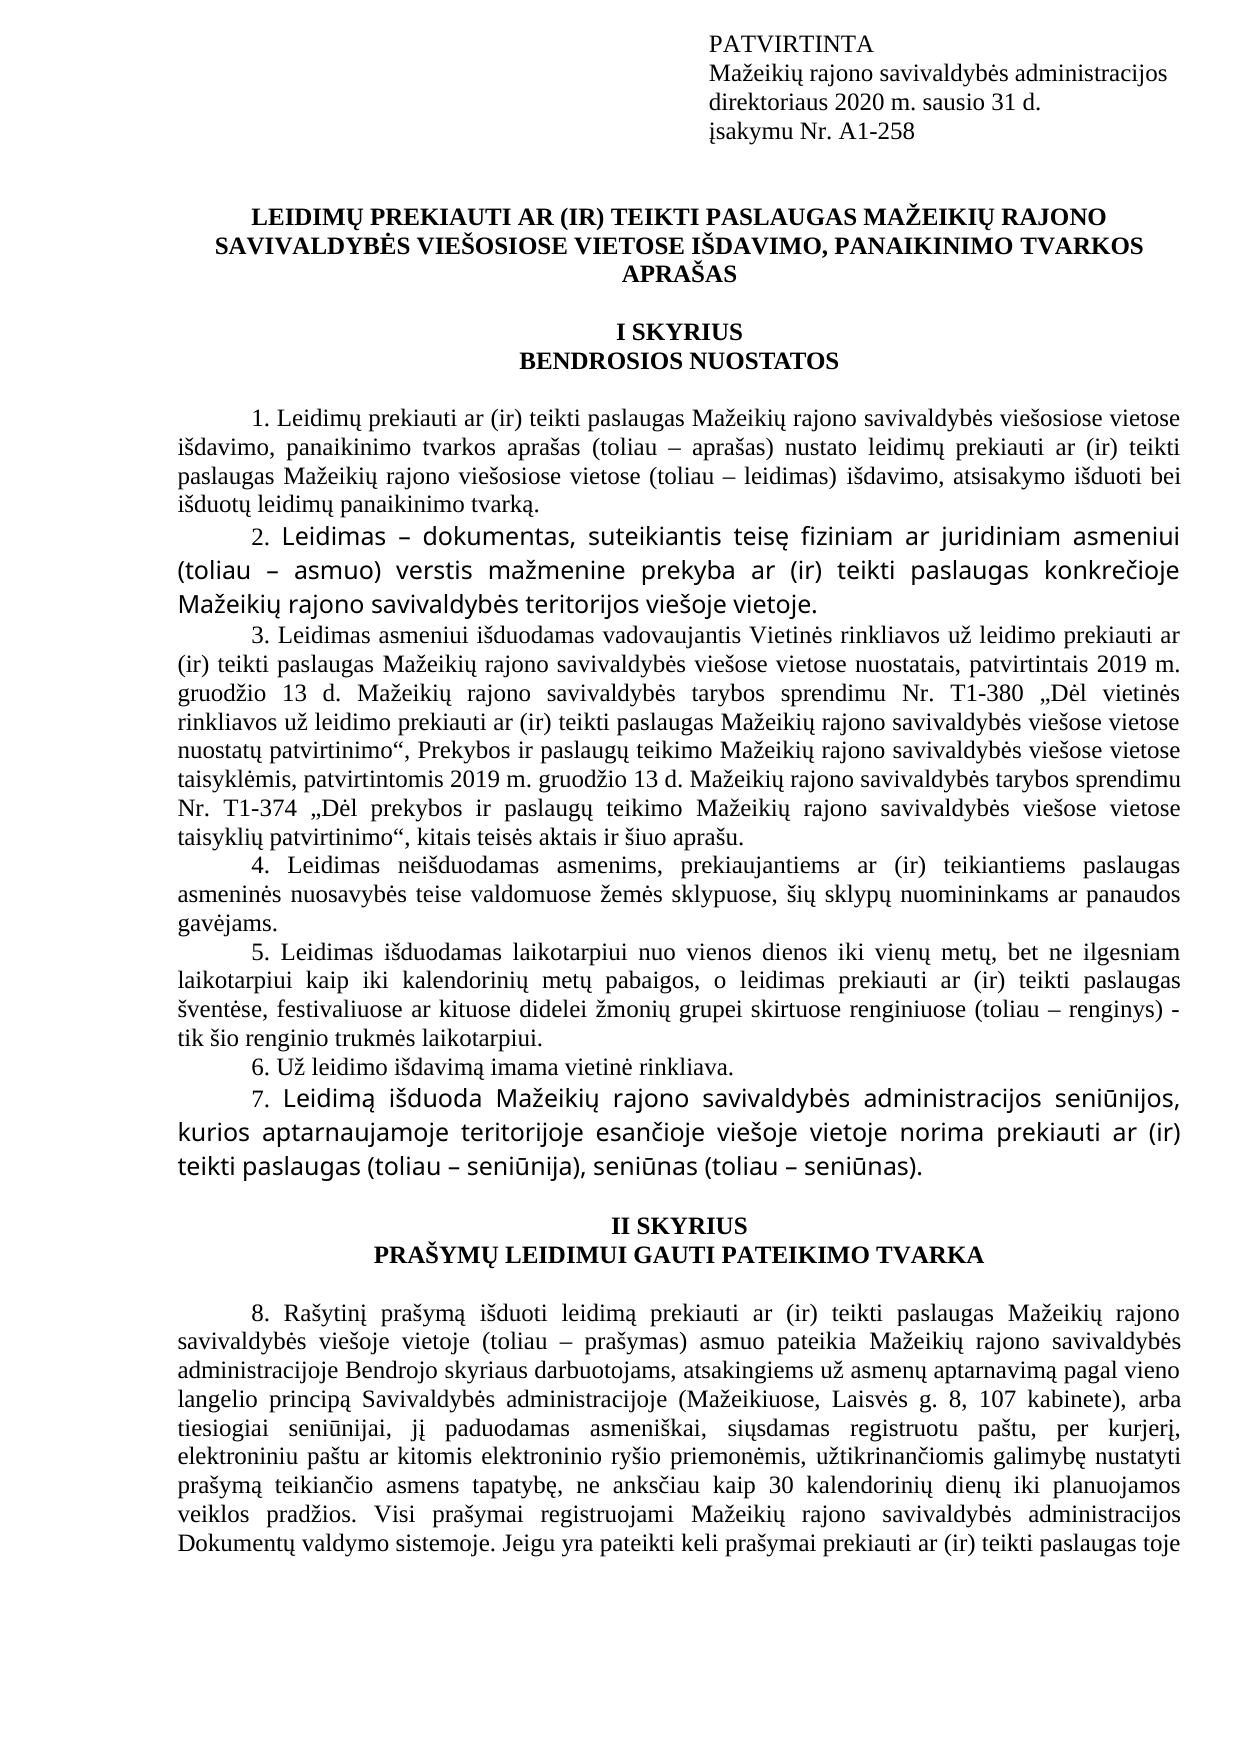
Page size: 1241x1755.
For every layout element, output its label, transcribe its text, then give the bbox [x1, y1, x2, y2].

text direktoriaus 2020 m. sausio 31 d. [177, 87, 1181, 116]
text 3. Leidimas asmeniui išduodamas vadovaujantis Vietinės rinkliavos už leidimo prekiauti ar (ir) teikti paslaugas Mažeikių rajono savivaldybės viešose vietose nuostatais, patvirtintais 2019 m. gruodžio 13 d. Mažeikių rajono savivaldybės tarybos sprendimu Nr. T1-380 „Dėl vietinės rinkliavos už leidimo prekiauti ar (ir) teikti paslaugas Mažeikių rajono savivaldybės viešose vietose nuostatų patvirtinimo“, Prekybos ir paslaugų teikimo Mažeikių rajono savivaldybės viešose vietose taisyklėmis, patvirtintomis 2019 m. gruodžio 13 d. Mažeikių rajono savivaldybės tarybos sprendimu Nr. T1-374 „Dėl prekybos ir paslaugų teikimo Mažeikių rajono savivaldybės viešose vietose taisyklių patvirtinimo“, kitais teisės aktais ir šiuo aprašu. [177, 620, 1181, 850]
text 6. Už leidimo išdavimą imama vietinė rinkliava. [177, 1052, 1181, 1080]
text 8. Rašytinį prašymą išduoti leidimą prekiauti ar (ir) teikti paslaugas Mažeikių rajono savivaldybės viešoje vietoje (toliau – prašymas) asmuo pateikia Mažeikių rajono savivaldybės administracijoje Bendrojo skyriaus darbuotojams, atsakingiems už asmenų aptarnavimą pagal vieno langelio principą Savivaldybės administracijoje (Mažeikiuose, Laisvės g. 8, 107 kabinete), arba tiesiogiai seniūnijai, jį paduodamas asmeniškai, siųsdamas registruotu paštu, per kurjerį, elektroniniu paštu ar kitomis elektroninio ryšio priemonėmis, užtikrinančiomis galimybę nustatyti prašymą teikiančio asmens tapatybę, ne anksčiau kaip 30 kalendorinių dienų iki planuojamos veiklos pradžios. Visi prašymai registruojami Mažeikių rajono savivaldybės administracijos Dokumentų valdymo sistemoje. Jeigu yra pateikti keli prašymai prekiauti ar (ir) teikti paslaugas toje [177, 1298, 1181, 1556]
text 4. Leidimas neišduodamas asmenims, prekiaujantiems ar (ir) teikiantiems paslaugas asmeninės nuosavybės teise valdomuose žemės sklypuose, šių sklypų nuomininkams ar panaudos gavėjams. [177, 850, 1181, 937]
text 5. Leidimas išduodamas laikotarpiui nuo vienos dienos iki vienų metų, bet ne ilgesniam laikotarpiui kaip iki kalendorinių metų pabaigos, o leidimas prekiauti ar (ir) teikti paslaugas šventėse, festivaliuose ar kituose didelei žmonių grupei skirtuose renginiuose (toliau – renginys) - tik šio renginio trukmės laikotarpiui. [177, 937, 1181, 1052]
text I SKYRIUS [177, 317, 1181, 346]
text PRAŠYMŲ LEIDIMUI GAUTI PATEIKIMO TVARKA [177, 1240, 1181, 1269]
text 2. Leidimas – dokumentas, suteikiantis teisę fiziniam ar juridiniam asmeniui (toliau – asmuo) verstis mažmenine prekyba ar (ir) teikti paslaugas konkrečioje Mažeikių rajono savivaldybės teritorijos viešoje vietoje. [177, 518, 1181, 620]
text LEIDIMŲ PREKIAUTI AR (IR) TEIKTI PASLAUGAS MAŽEIKIŲ RAJONO SAVIVALDYBĖS VIEŠOSIOSE VIETOSE IŠDAVIMO, PANAIKINIMO TVARKOS APRAŠAS [177, 202, 1181, 288]
text II SKYRIUS [177, 1211, 1181, 1240]
text 1. Leidimų prekiauti ar (ir) teikti paslaugas Mažeikių rajono savivaldybės viešosiose vietose išdavimo, panaikinimo tvarkos aprašas (toliau – aprašas) nustato leidimų prekiauti ar (ir) teikti paslaugas Mažeikių rajono viešosiose vietose (toliau – leidimas) išdavimo, atsisakymo išduoti bei išduotų leidimų panaikinimo tvarką. [177, 403, 1181, 518]
text PATVIRTINTA [177, 29, 1181, 58]
text 7. Leidimą išduoda Mažeikių rajono savivaldybės administracijos seniūnijos, kurios aptarnaujamoje teritorijoje esančioje viešoje vietoje norima prekiauti ar (ir) teikti paslaugas (toliau – seniūnija), seniūnas (toliau – seniūnas). [177, 1080, 1181, 1183]
text Mažeikių rajono savivaldybės administracijos [177, 58, 1181, 87]
text įsakymu Nr. A1-258 [177, 116, 1181, 144]
text BENDROSIOS NUOSTATOS [177, 346, 1181, 374]
